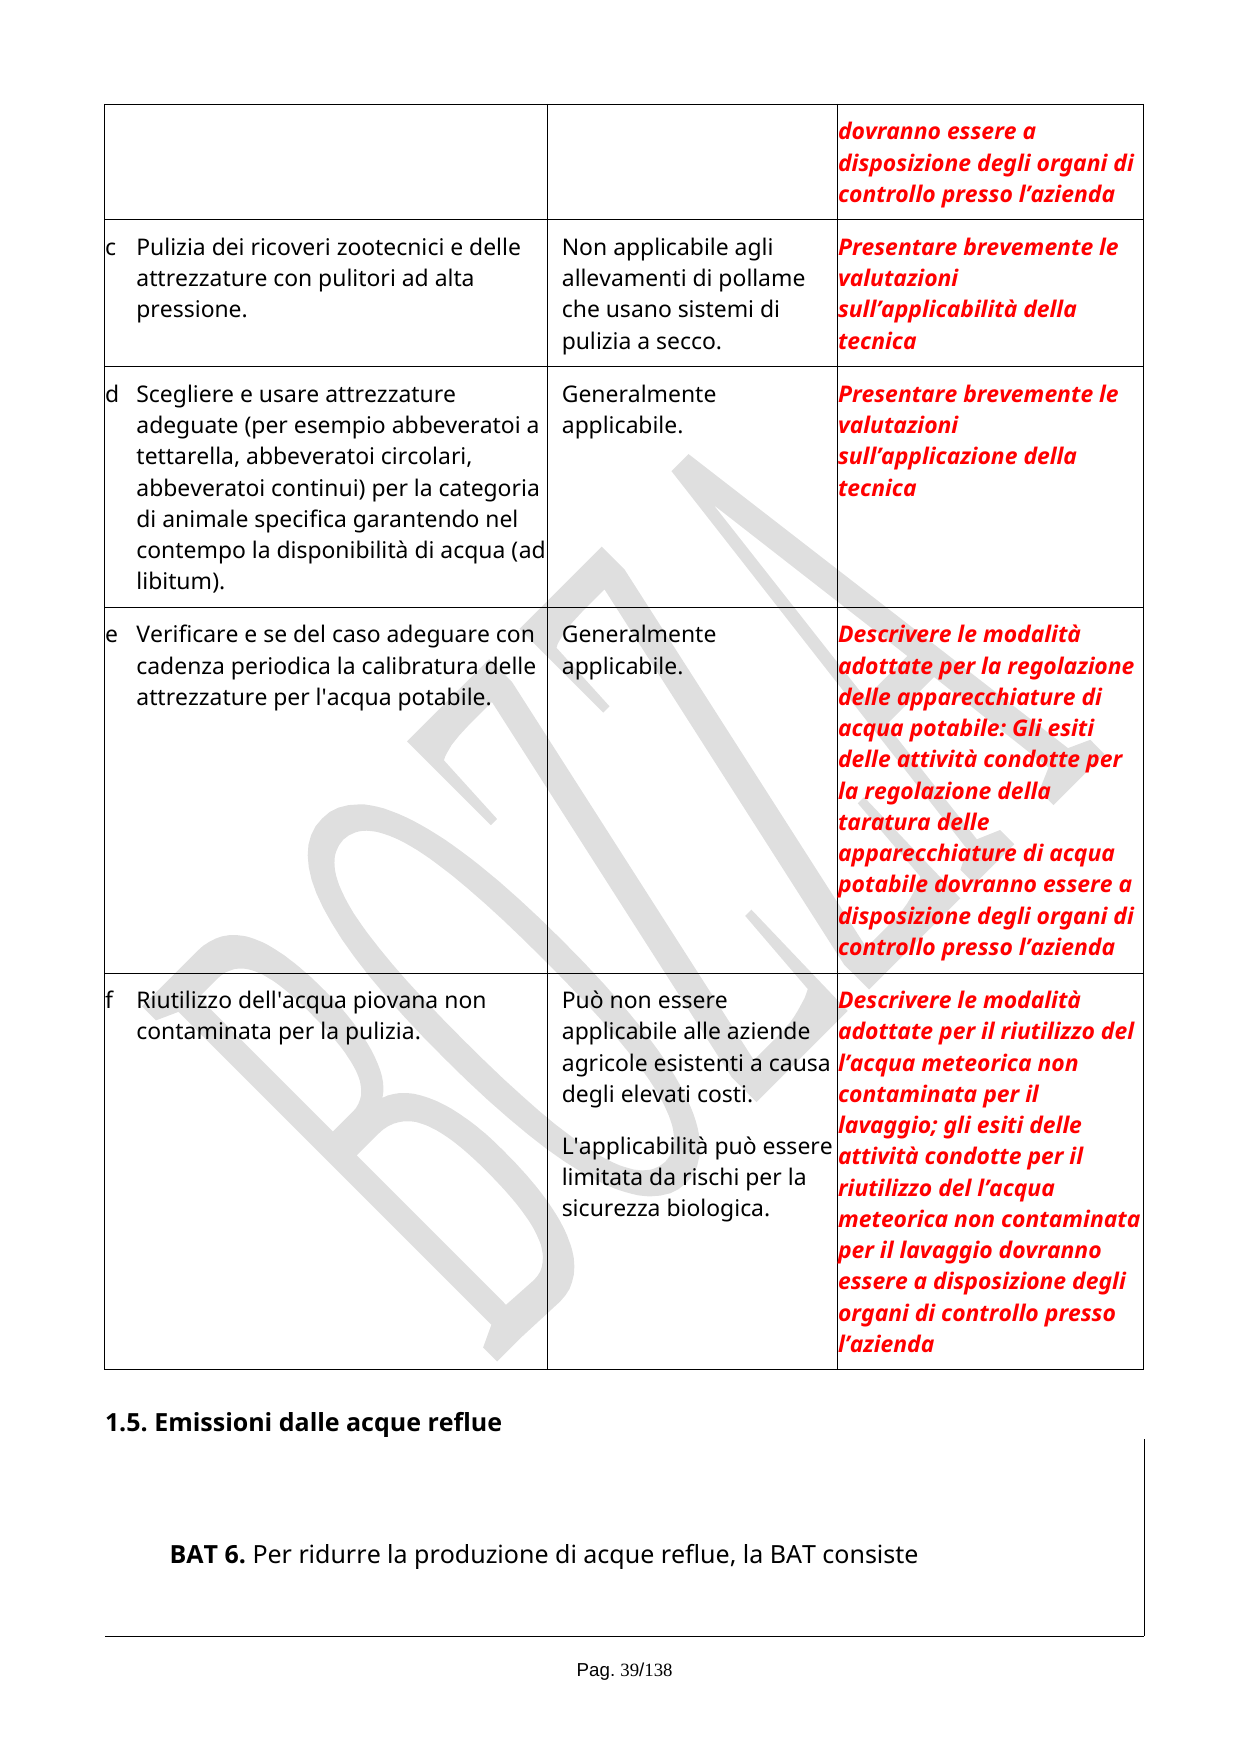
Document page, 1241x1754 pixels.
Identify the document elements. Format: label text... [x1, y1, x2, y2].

table_cell [105, 105, 136, 219]
table_cell [548, 105, 837, 219]
table_cell Generalmente applicabile. [719, 510, 837, 607]
table_cell Generalmente applicabile. [548, 367, 837, 607]
table_cell Generalmente applicabile. [548, 608, 837, 972]
table_cell Presentare brevemente le valutazioni sull’applicabilità della tecnica [838, 220, 1143, 366]
table_cell Riutilizzo dell'acqua piovana non contaminata per la pulizia. [136, 974, 547, 1369]
table_cell Generalmente applicabile. [548, 792, 663, 972]
table_cell Descrivere le modalità adottate per la regolazione delle apparecchiature di acqua potabile: Gli esiti delle attività condotte per la regolazione della taratura delle apparecchiature di acqua potabile dovranno essere a disposizione degli organi di controllo presso l’azienda [838, 608, 1143, 972]
table_cell Generalmente applicabile. [650, 608, 837, 900]
table_cell e [105, 608, 136, 972]
text BAT 6. Per ridurre la produzione di acque reflue, la BAT consiste nell'utilizzare una combinazione delle tecniche riportate di seguito. [105, 1537, 1144, 1636]
table_cell c [105, 220, 136, 366]
table_cell Non applicabile agli allevamenti di pollame che usano sistemi di pulizia a secco. [548, 220, 837, 366]
table_cell Generalmente applicabile. [796, 608, 837, 660]
table_cell d [105, 367, 136, 607]
table_cell dovranno essere a disposizione degli organi di controllo presso l’azienda [838, 105, 1143, 219]
table_cell Descrivere le modalità adottate per il riutilizzo del l’acqua meteorica non contaminata per il lavaggio; gli esiti delle attività condotte per il riutilizzo del l’acqua meteorica non contaminata per il lavaggio dovranno essere a disposizione degli organi di controllo presso l’azienda [838, 974, 1143, 1369]
table_cell Può non essere applicabile alle aziende agricole esistenti a causa degli elevati costi. L'applicabilità può essere limitata da rischi per la sicurezza biologica. [548, 974, 837, 1369]
table_cell Scegliere e usare attrezzature adeguate (per esempio abbeveratoi a tettarella, abbeveratoi circolari, abbeveratoi continui) per la categoria di animale specifica garantendo nel contempo la disponibilità di acqua (ad libitum). [136, 367, 547, 607]
text 1.5. Emissioni dalle acque reflue [105, 1404, 1144, 1438]
table_cell [136, 105, 547, 219]
table_cell Presentare brevemente le valutazioni sull’applicazione della tecnica [838, 367, 1143, 607]
table_cell Verificare e se del caso adeguare con cadenza periodica la calibratura delle attrezzature per l'acqua potabile. [136, 608, 547, 972]
table_cell f [105, 974, 136, 1369]
table_cell Pulizia dei ricoveri zootecnici e delle attrezzature con pulitori ad alta pressione. [136, 220, 547, 366]
